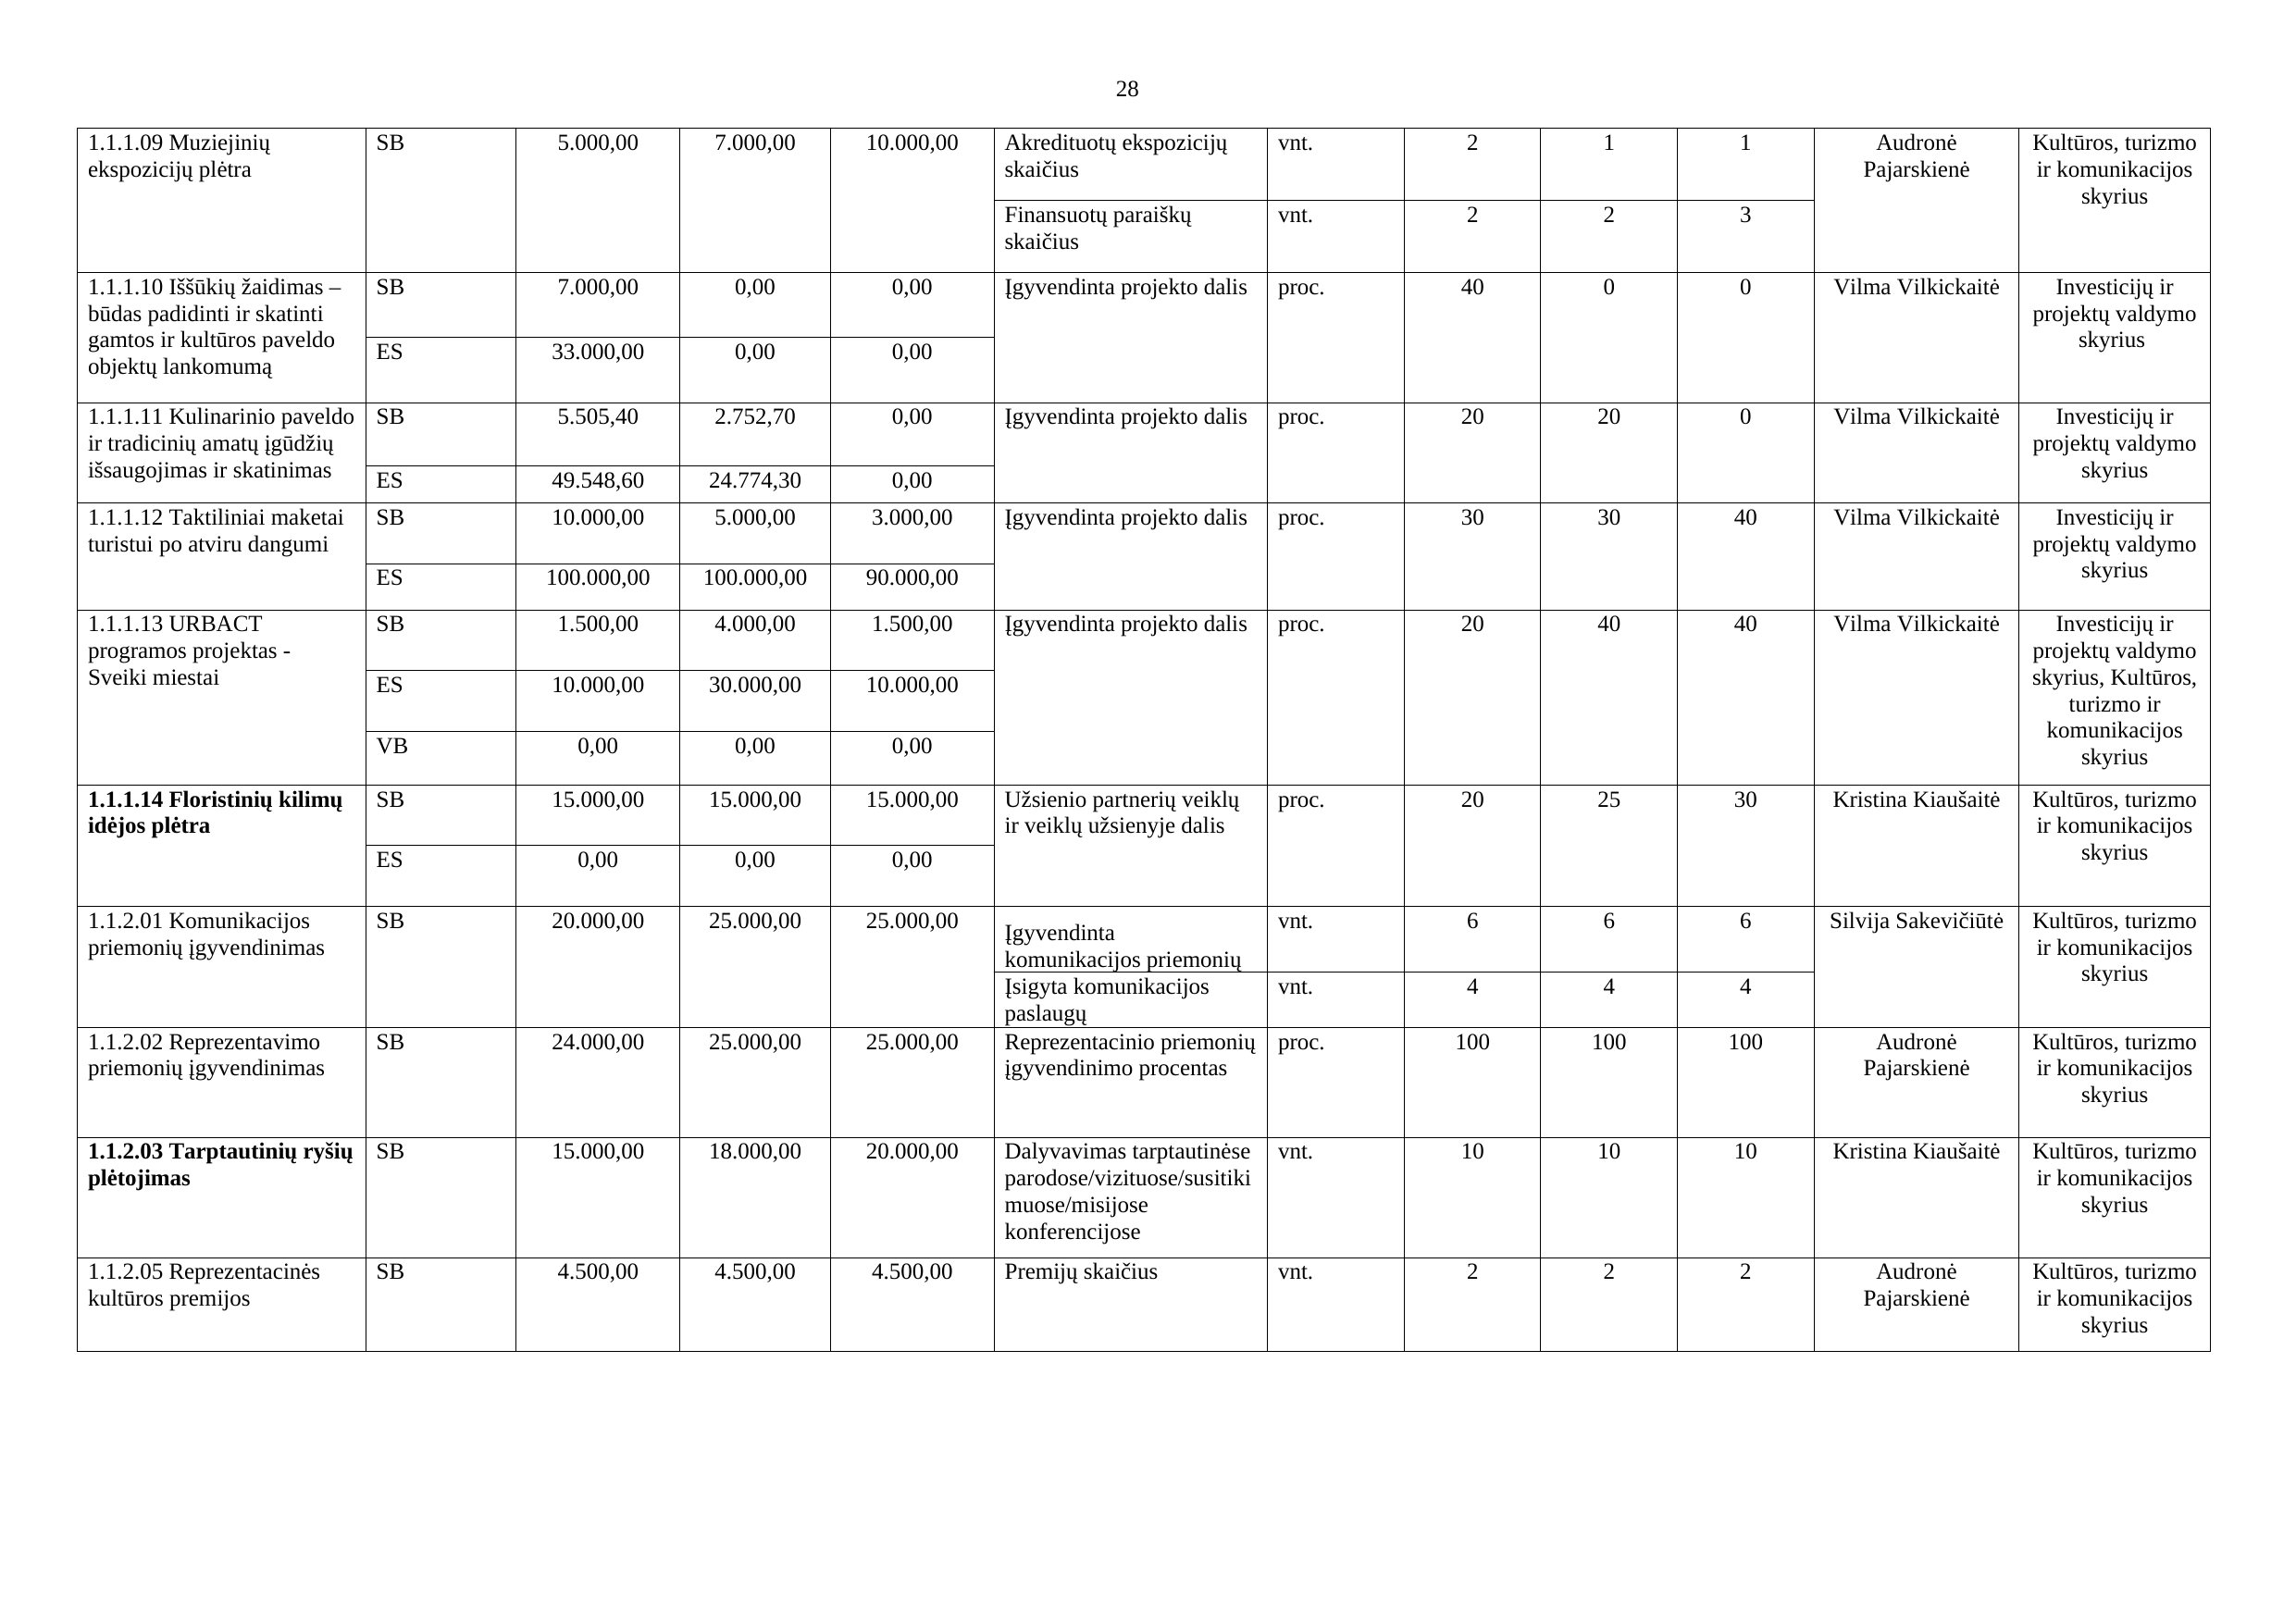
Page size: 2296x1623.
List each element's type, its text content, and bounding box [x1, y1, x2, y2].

table_cell 3.000,00 [831, 503, 994, 563]
table_cell 10.000,00 [831, 129, 994, 272]
table_cell 10.000,00 [516, 503, 679, 563]
table_cell proc. [1268, 273, 1404, 402]
table_cell 4.500,00 [680, 1258, 830, 1351]
table_cell proc. [1268, 786, 1404, 906]
table_cell Užsienio partnerių veiklų ir veiklų užsienyje dalis [995, 786, 1267, 906]
table_cell 2.752,70 [680, 403, 830, 465]
table_cell Silvija Sakevičiūtė [1815, 907, 2018, 1027]
table_cell 1.1.1.14 Floristinių kilimų idėjos plėtra [78, 786, 366, 906]
table_cell 1 [1541, 129, 1677, 200]
table_cell Vilma Vilkickaitė [1815, 503, 2018, 609]
table_cell 0,00 [680, 338, 830, 402]
table_cell 40 [1405, 273, 1540, 402]
table_cell 5.505,40 [516, 403, 679, 465]
table_cell vnt. [1268, 973, 1404, 1027]
table_cell 30 [1541, 503, 1677, 609]
table_cell 0,00 [680, 273, 830, 337]
table_cell Įgyvendinta projekto dalis [995, 403, 1267, 502]
table_cell 1.500,00 [831, 611, 994, 670]
table_cell Kristina Kiaušaitė [1815, 1138, 2018, 1257]
table_cell 10 [1541, 1138, 1677, 1257]
table_cell Finansuotų paraiškų skaičius [995, 201, 1267, 272]
table_cell Audronė Pajarskienė [1815, 129, 2018, 272]
table_cell 100.000,00 [680, 564, 830, 609]
table_cell 2 [1405, 201, 1540, 272]
table_cell vnt. [1268, 1138, 1404, 1257]
table_cell vnt. [1268, 129, 1404, 200]
table_cell 20 [1405, 786, 1540, 906]
table_cell 40 [1678, 503, 1814, 609]
table_cell ES [366, 671, 515, 731]
table_cell Kultūros, turizmo ir komunikacijos skyrius [2019, 1138, 2210, 1257]
table_cell 0 [1678, 273, 1814, 402]
table_cell ES [366, 466, 515, 502]
table_cell proc. [1268, 403, 1404, 502]
table_cell 2 [1541, 201, 1677, 272]
table_cell 40 [1678, 611, 1814, 785]
table_cell 2 [1678, 1258, 1814, 1351]
table_cell 1.500,00 [516, 611, 679, 670]
table_cell proc. [1268, 1028, 1404, 1136]
table_cell Investicijų ir projektų valdymo skyrius [2019, 503, 2210, 609]
table_cell 20.000,00 [831, 1138, 994, 1257]
table_cell 100 [1541, 1028, 1677, 1136]
table_cell 0,00 [831, 846, 994, 906]
table_cell 0,00 [831, 273, 994, 337]
table_cell 4 [1405, 973, 1540, 1027]
table_cell Kultūros, turizmo ir komunikacijos skyrius [2019, 786, 2210, 906]
table_cell 15.000,00 [831, 786, 994, 845]
table_cell proc. [1268, 503, 1404, 609]
table_cell 1.1.1.13 URBACT programos projektas - Sveiki miestai [78, 611, 366, 785]
table_cell Įsigyta komunikacijos paslaugų [995, 973, 1267, 1027]
table_cell 25.000,00 [831, 907, 994, 1027]
table_cell Vilma Vilkickaitė [1815, 611, 2018, 785]
table_cell 5.000,00 [516, 129, 679, 272]
table_cell ES [366, 564, 515, 609]
table_cell 0,00 [831, 338, 994, 402]
table_cell 30 [1405, 503, 1540, 609]
table_cell 0,00 [831, 403, 994, 465]
table_cell 24.774,30 [680, 466, 830, 502]
table_cell SB [366, 503, 515, 563]
table_cell 4 [1541, 973, 1677, 1027]
table_cell 18.000,00 [680, 1138, 830, 1257]
table_cell Kultūros, turizmo ir komunikacijos skyrius [2019, 129, 2210, 272]
table_cell 1.1.2.03 Tarptautinių ryšių plėtojimas [78, 1138, 366, 1257]
table_cell vnt. [1268, 907, 1404, 972]
table_cell Vilma Vilkickaitė [1815, 273, 2018, 402]
table_cell Akredituotų ekspozicijų skaičius [995, 129, 1267, 200]
table_cell 0,00 [680, 732, 830, 785]
table_cell Įgyvendinta projekto dalis [995, 611, 1267, 785]
table_cell SB [366, 1258, 515, 1351]
table_cell Įgyvendinta projekto dalis [995, 273, 1267, 402]
table_cell 15.000,00 [516, 1138, 679, 1257]
table_cell 4.500,00 [831, 1258, 994, 1351]
table_cell proc. [1268, 611, 1404, 785]
table_cell SB [366, 129, 515, 272]
table_cell Audronė Pajarskienė [1815, 1258, 2018, 1351]
table_cell 0 [1678, 403, 1814, 502]
table_cell Kultūros, turizmo ir komunikacijos skyrius [2019, 1258, 2210, 1351]
table_cell 1.1.1.10 Iššūkių žaidimas – būdas padidinti ir skatinti gamtos ir kultūros paveldo objektų lankomumą [78, 273, 366, 402]
table_cell Kultūros, turizmo ir komunikacijos skyrius [2019, 907, 2210, 1027]
table_cell 20 [1541, 403, 1677, 502]
table_cell 4.000,00 [680, 611, 830, 670]
table_cell 15.000,00 [516, 786, 679, 845]
table_cell SB [366, 611, 515, 670]
table_cell 1.1.1.11 Kulinarinio paveldo ir tradicinių amatų įgūdžių išsaugojimas ir skatinimas [78, 403, 366, 502]
table_cell 30.000,00 [680, 671, 830, 731]
table_cell 25 [1541, 786, 1677, 906]
table_cell vnt. [1268, 201, 1404, 272]
table_cell 20.000,00 [516, 907, 679, 1027]
table_cell 0 [1541, 273, 1677, 402]
table_cell 5.000,00 [680, 503, 830, 563]
table_cell 10 [1405, 1138, 1540, 1257]
table_cell 3 [1678, 201, 1814, 272]
table_cell SB [366, 1138, 515, 1257]
table_cell 20 [1405, 403, 1540, 502]
table_cell 6 [1678, 907, 1814, 972]
table_cell 10.000,00 [831, 671, 994, 731]
table_cell 6 [1541, 907, 1677, 972]
table_cell 100 [1678, 1028, 1814, 1136]
table_cell 10 [1678, 1138, 1814, 1257]
table_cell SB [366, 907, 515, 1027]
table_cell 2 [1541, 1258, 1677, 1351]
table_cell Reprezentacinio priemonių įgyvendinimo procentas [995, 1028, 1267, 1136]
table_cell 25.000,00 [831, 1028, 994, 1136]
table_cell 2 [1405, 129, 1540, 200]
table_cell 1.1.1.12 Taktiliniai maketai turistui po atviru dangumi [78, 503, 366, 609]
table_cell 90.000,00 [831, 564, 994, 609]
table_cell 100.000,00 [516, 564, 679, 609]
table_cell 1 [1678, 129, 1814, 200]
table_cell 33.000,00 [516, 338, 679, 402]
table_cell Įgyvendinta projekto dalis [995, 503, 1267, 609]
table_cell Įgyvendinta komunikacijos priemonių [995, 907, 1267, 972]
table_cell SB [366, 1028, 515, 1136]
table_cell 30 [1678, 786, 1814, 906]
table_cell 24.000,00 [516, 1028, 679, 1136]
table_cell ES [366, 338, 515, 402]
table_cell 4.500,00 [516, 1258, 679, 1351]
table_cell Investicijų ir projektų valdymo skyrius, Kultūros, turizmo ir komunikacijos skyrius [2019, 611, 2210, 785]
table_cell vnt. [1268, 1258, 1404, 1351]
table_cell Kultūros, turizmo ir komunikacijos skyrius [2019, 1028, 2210, 1136]
table_cell 0,00 [831, 466, 994, 502]
table_cell SB [366, 786, 515, 845]
table_cell 1.1.2.02 Reprezentavimo priemonių įgyvendinimas [78, 1028, 366, 1136]
table_cell 20 [1405, 611, 1540, 785]
table_cell 6 [1405, 907, 1540, 972]
table_cell ES [366, 846, 515, 906]
table_cell VB [366, 732, 515, 785]
table_cell Audronė Pajarskienė [1815, 1028, 2018, 1136]
table_cell 40 [1541, 611, 1677, 785]
table_cell 7.000,00 [516, 273, 679, 337]
table_cell 0,00 [831, 732, 994, 785]
table_cell 0,00 [516, 846, 679, 906]
table_cell 1.1.2.05 Reprezentacinės kultūros premijos [78, 1258, 366, 1351]
table_cell Dalyvavimas tarptautinėse parodose/vizituose/susitikimuose/misijose konferencijose [995, 1138, 1267, 1257]
table_cell SB [366, 403, 515, 465]
table_cell 2 [1405, 1258, 1540, 1351]
table_cell Investicijų ir projektų valdymo skyrius [2019, 273, 2210, 402]
table_cell 1.1.2.01 Komunikacijos priemonių įgyvendinimas [78, 907, 366, 1027]
table_cell 0,00 [516, 732, 679, 785]
table_cell 49.548,60 [516, 466, 679, 502]
table_cell 1.1.1.09 Muziejinių ekspozicijų plėtra [78, 129, 366, 272]
table_cell Kristina Kiaušaitė [1815, 786, 2018, 906]
table_cell 4 [1678, 973, 1814, 1027]
table_cell Vilma Vilkickaitė [1815, 403, 2018, 502]
table_cell Investicijų ir projektų valdymo skyrius [2019, 403, 2210, 502]
table_cell 15.000,00 [680, 786, 830, 845]
table_cell 0,00 [680, 846, 830, 906]
table_cell Premijų skaičius [995, 1258, 1267, 1351]
table_cell 10.000,00 [516, 671, 679, 731]
table_cell SB [366, 273, 515, 337]
table_cell 25.000,00 [680, 907, 830, 1027]
table_cell 7.000,00 [680, 129, 830, 272]
table_cell 100 [1405, 1028, 1540, 1136]
table_cell 25.000,00 [680, 1028, 830, 1136]
